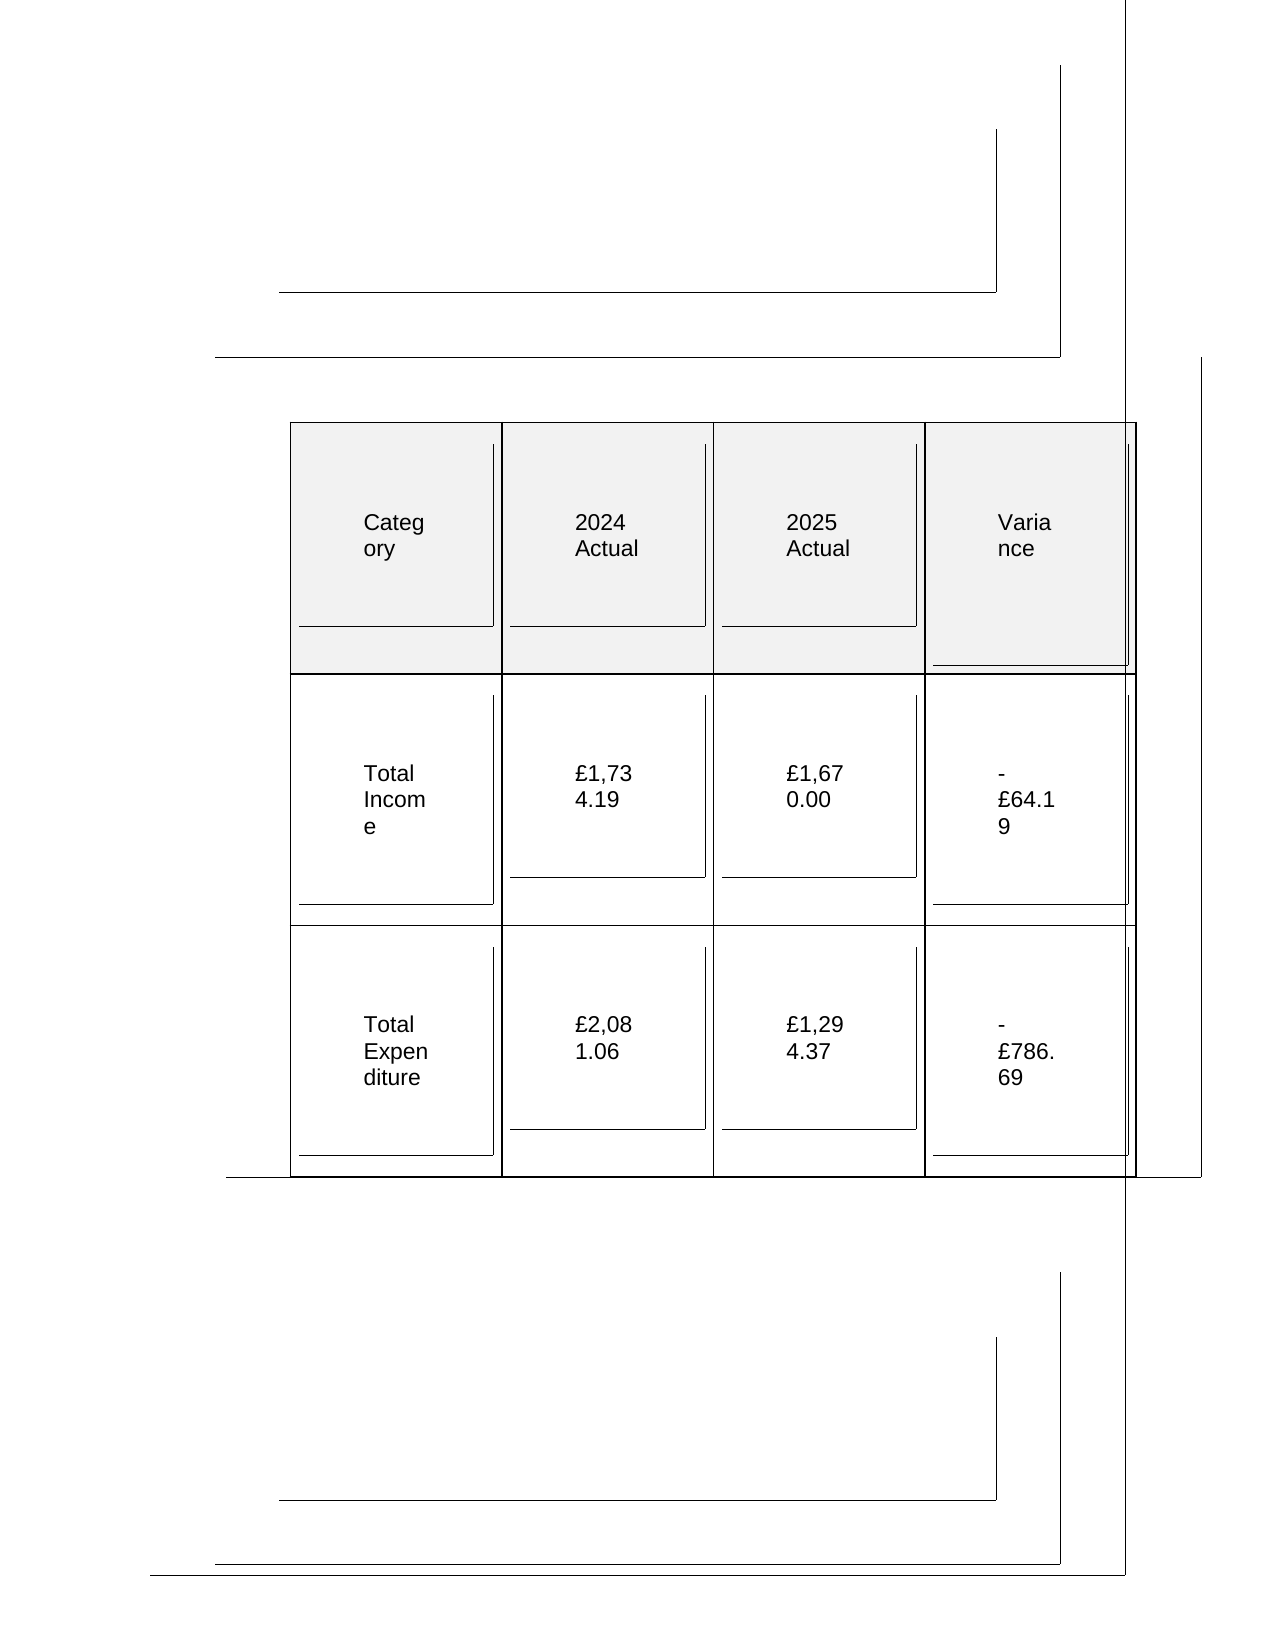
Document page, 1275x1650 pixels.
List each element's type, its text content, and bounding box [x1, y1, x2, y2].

table_header [1126, 423, 1135, 673]
table_cell [1126, 675, 1135, 924]
table_cell £1,670.00 [714, 675, 924, 924]
table_header 2025 Actual [714, 423, 924, 673]
table_cell £2,081.06 [503, 926, 713, 1176]
table_cell £1,294.37 [714, 926, 924, 1176]
table_cell £1,734.19 [503, 675, 713, 924]
table_cell [1126, 926, 1135, 1176]
table_header Category [291, 423, 501, 673]
table_cell -£786.69 [926, 926, 1125, 1176]
table_header Variance [926, 423, 1125, 673]
table_cell -£64.19 [926, 675, 1125, 924]
table_cell Total Expenditure [291, 926, 501, 1176]
table_cell Total Income [291, 675, 501, 924]
table_header 2024 Actual [503, 423, 713, 673]
